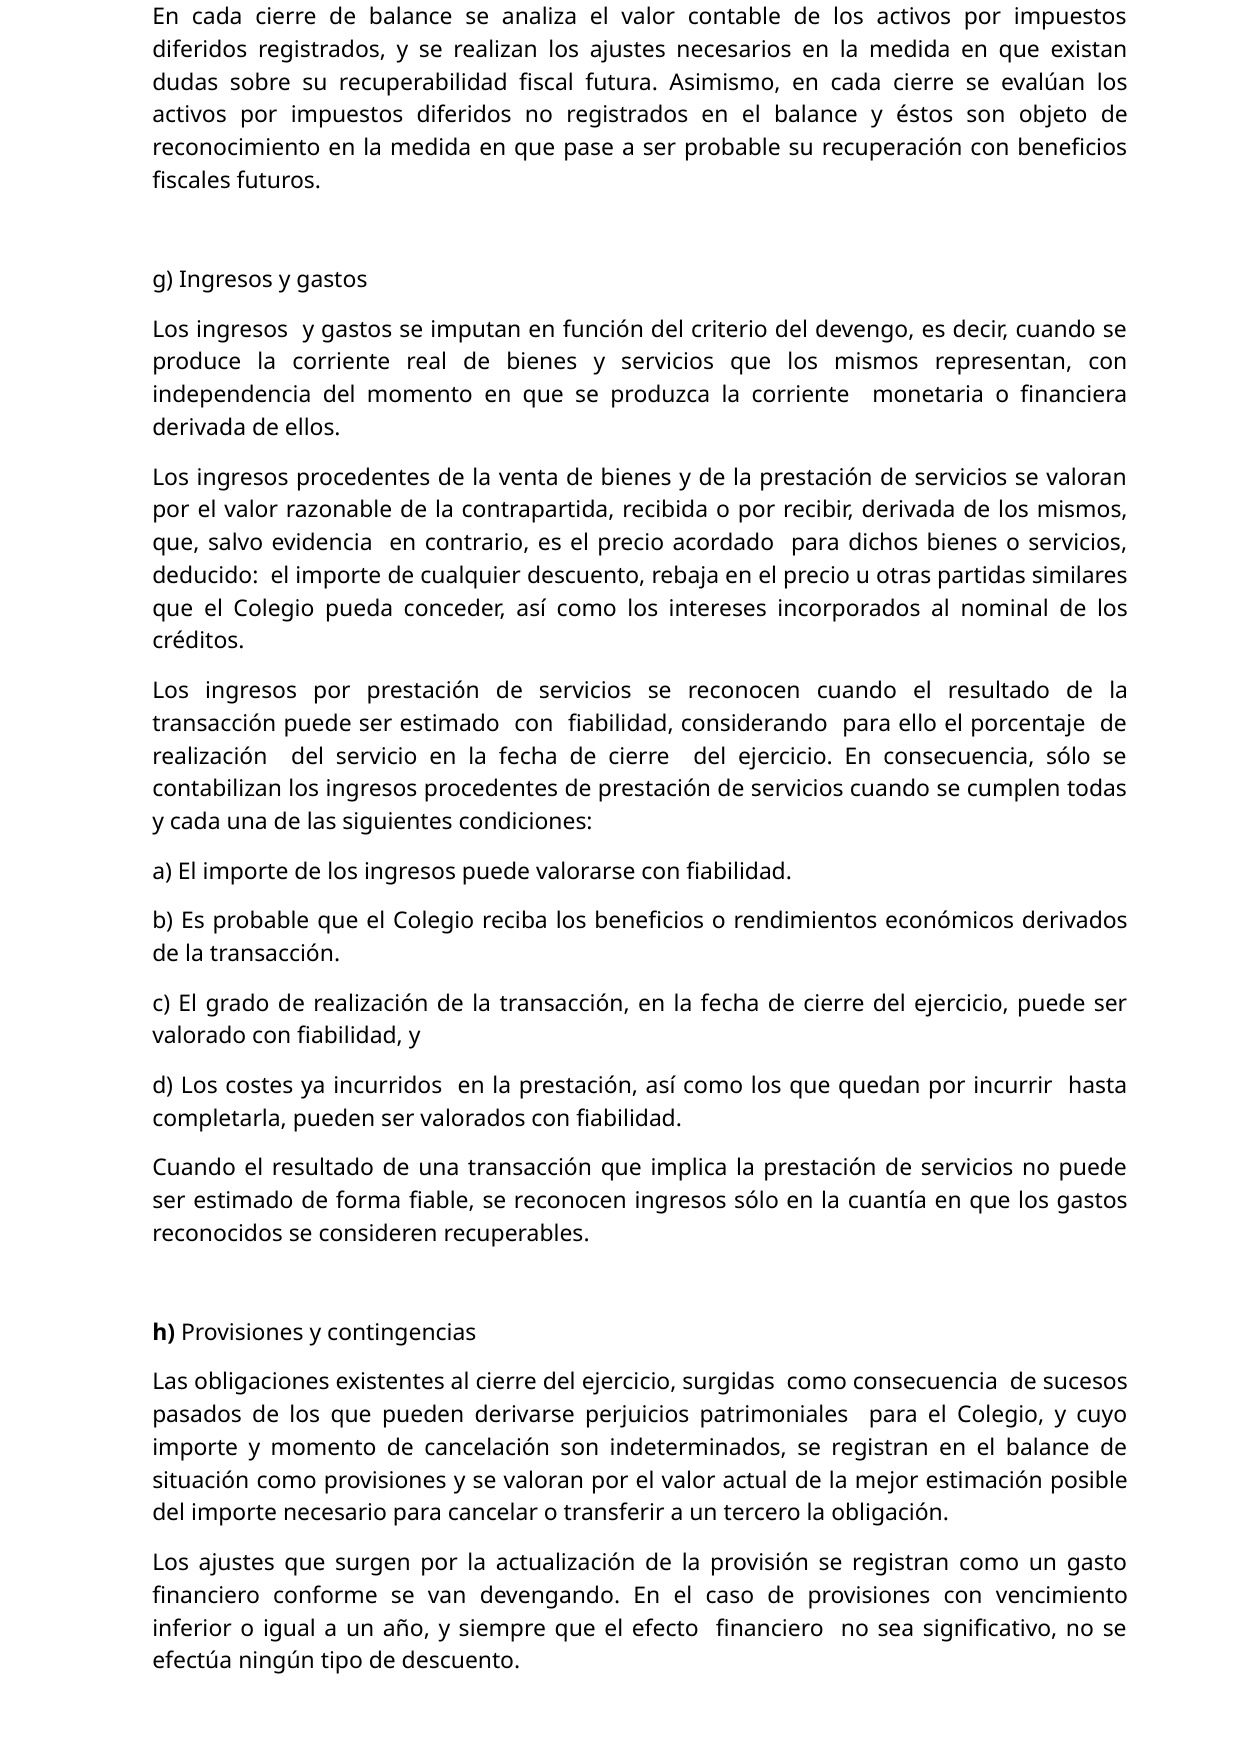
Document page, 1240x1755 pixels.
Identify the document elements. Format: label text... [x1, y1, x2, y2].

text b) Es probable que el Colegio reciba los beneficios o rendimientos económicos derivados de la transacción. [152, 904, 1129, 968]
text Los ingresos por prestación de servicios se reconocen cuando el resultado de la transacción puede ser estimado con fiabilidad, considerando para ello el porcentaje de realización del servicio en la fecha de cierre del ejercicio. En consecuencia, sólo se contabilizan los ingresos procedentes de prestación de servicios cuando se cumplen todas y cada una de las siguientes condiciones: [152, 674, 1129, 836]
text Los ajustes que surgen por la actualización de la provisión se registran como un gasto financiero conforme se van devengando. En el caso de provisiones con vencimiento inferior o igual a un año, y siempre que el efecto financiero no sea significativo, no se efectúa ningún tipo de descuento. [152, 1546, 1129, 1676]
text a) El importe de los ingresos puede valorarse con fiabilidad. [152, 855, 1129, 886]
text h) Provisiones y contingencias [152, 1316, 1129, 1347]
text Cuando el resultado de una transacción que implica la prestación de servicios no puede ser estimado de forma fiable, se reconocen ingresos sólo en la cuantía en que los gastos reconocidos se consideren recuperables. [152, 1151, 1129, 1248]
text c) El grado de realización de la transacción, en la fecha de cierre del ejercicio, puede ser valorado con fiabilidad, y [152, 986, 1129, 1051]
text Los ingresos y gastos se imputan en función del criterio del devengo, es decir, cuando se produce la corriente real de bienes y servicios que los mismos representan, con independencia del momento en que se produzca la corriente monetaria o financiera derivada de ellos. [152, 312, 1129, 442]
text En cada cierre de balance se analiza el valor contable de los activos por impuestos diferidos registrados, y se realizan los ajustes necesarios en la medida en que existan dudas sobre su recuperabilidad fiscal futura. Asimismo, en cada cierre se evalúan los activos por impuestos diferidos no registrados en el balance y éstos son objeto de reconocimiento en la medida en que pase a ser probable su recuperación con beneficios fiscales futuros. [152, 0, 1129, 195]
text Las obligaciones existentes al cierre del ejercicio, surgidas como consecuencia de sucesos pasados de los que pueden derivarse perjuicios patrimoniales para el Colegio, y cuyo importe y momento de cancelación son indeterminados, se registran en el balance de situación como provisiones y se valoran por el valor actual de la mejor estimación posible del importe necesario para cancelar o transferir a un tercero la obligación. [152, 1365, 1129, 1528]
text d) Los costes ya incurridos en la prestación, así como los que quedan por incurrir hasta completarla, pueden ser valorados con fiabilidad. [152, 1069, 1129, 1133]
text Los ingresos procedentes de la venta de bienes y de la prestación de servicios se valoran por el valor razonable de la contrapartida, recibida o por recibir, derivada de los mismos, que, salvo evidencia en contrario, es el precio acordado para dichos bienes o servicios, deducido: el importe de cualquier descuento, rebaja en el precio u otras partidas similares que el Colegio pueda conceder, así como los intereses incorporados al nominal de los créditos. [152, 460, 1129, 656]
text g) Ingresos y gastos [152, 263, 1129, 294]
